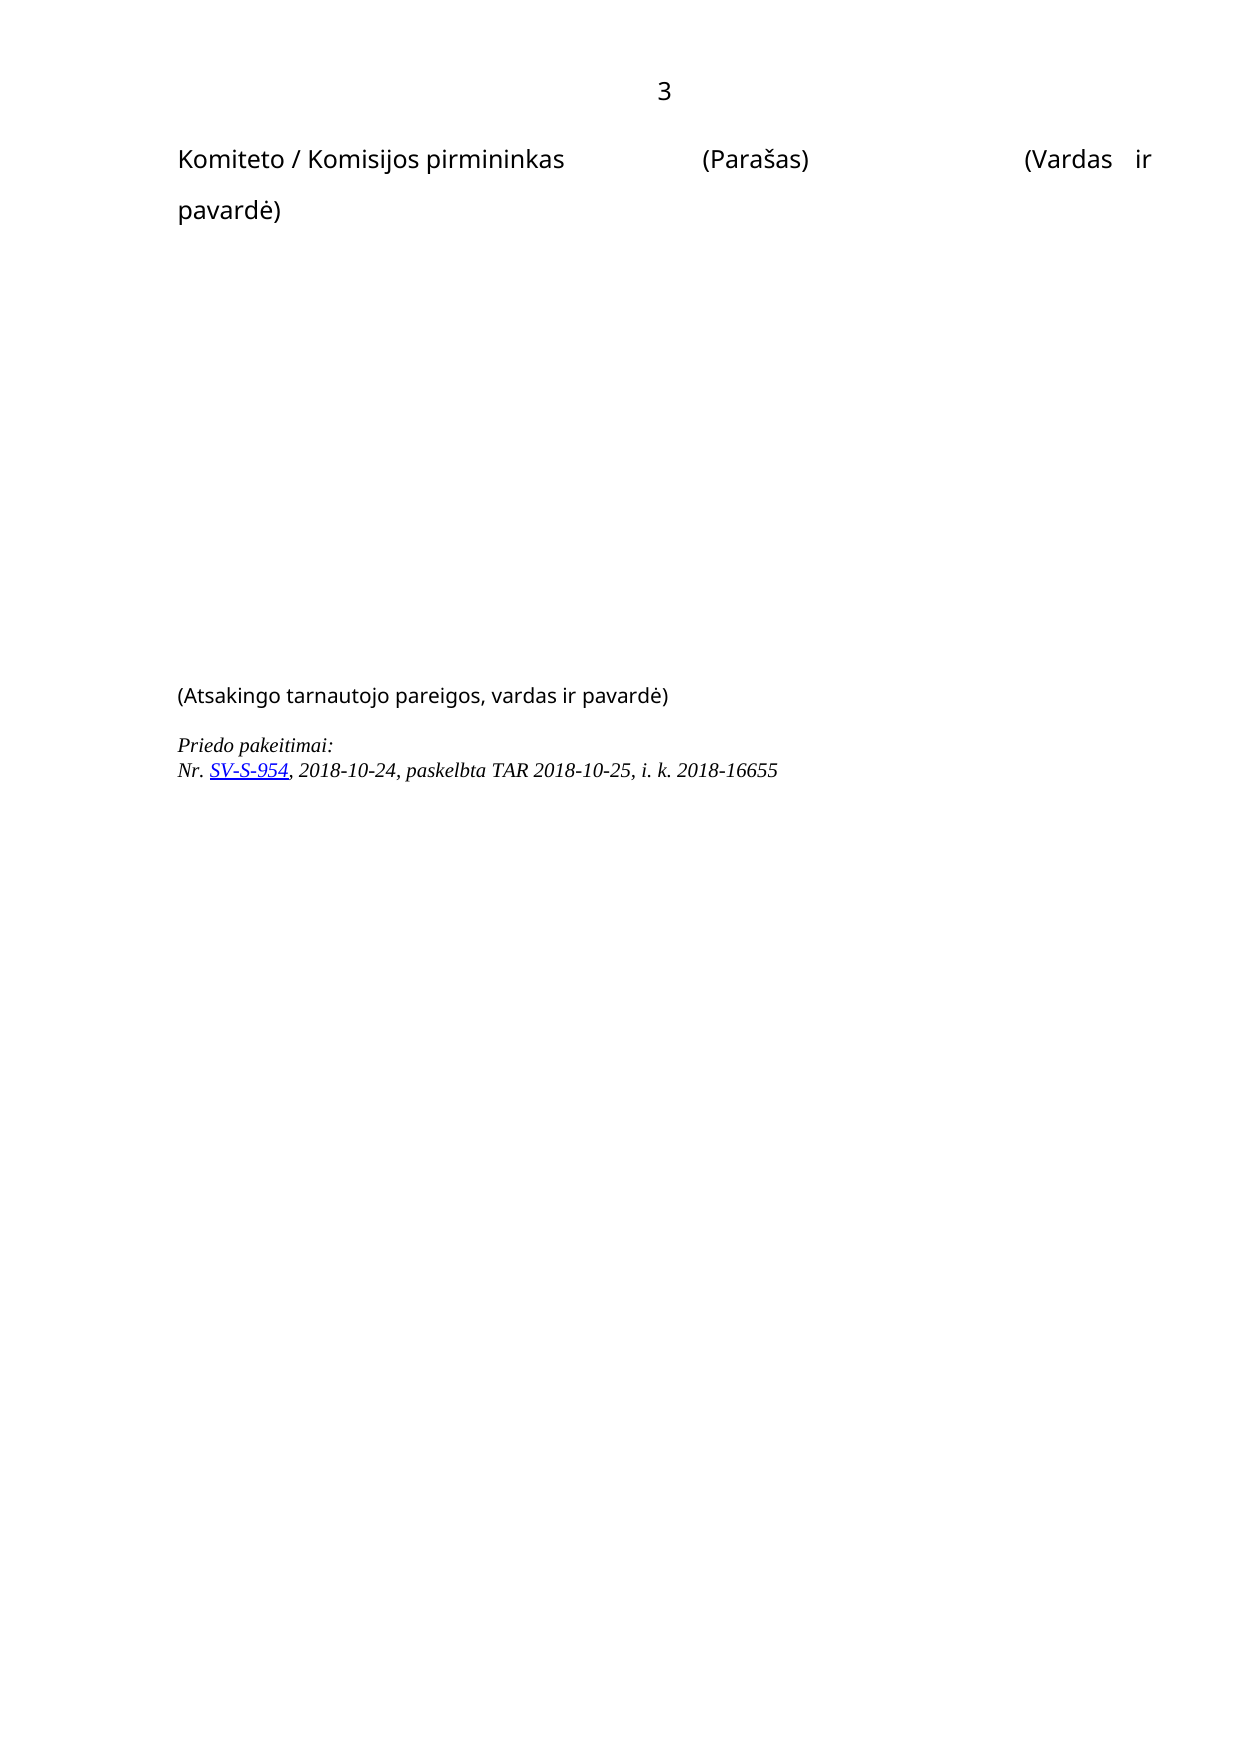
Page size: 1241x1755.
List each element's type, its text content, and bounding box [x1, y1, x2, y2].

text Nr. SV-S-954, 2018-10-24, paskelbta TAR 2018-10-25, i. k. 2018-16655 [177, 757, 1152, 782]
text Komiteto / Komisijos pirmininkas (Parašas) (Vardas ir pavardė) [177, 142, 1152, 227]
text Priedo pakeitimai: [177, 733, 1152, 757]
text (Atsakingo tarnautojo pareigos, vardas ir pavardė) [177, 681, 1152, 709]
